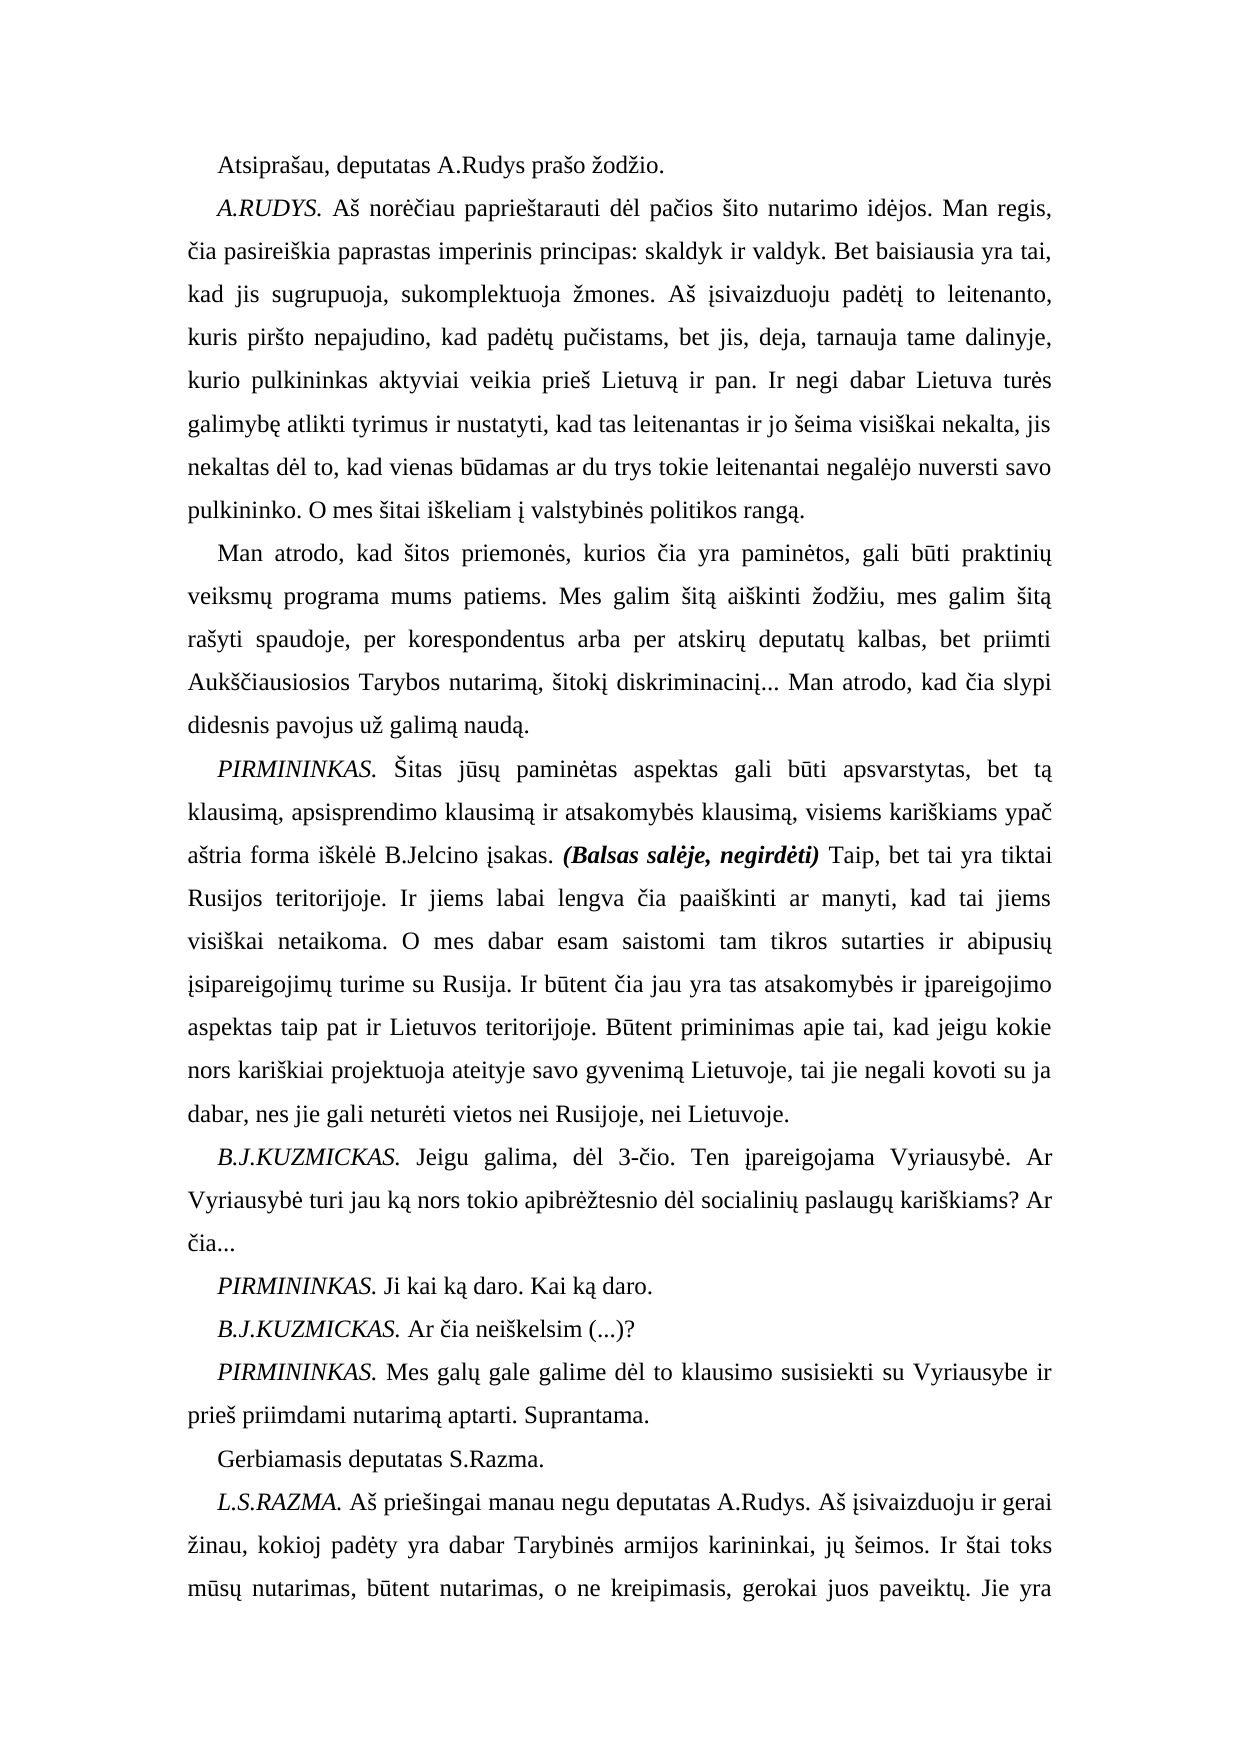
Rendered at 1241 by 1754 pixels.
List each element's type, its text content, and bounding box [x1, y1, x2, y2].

text B.J.KUZMICKAS. Ar čia neiškelsim (...)? [187, 1314, 1053, 1343]
text Atsiprašau, deputatas A.Rudys prašo žodžio. [187, 150, 1053, 179]
text A.RUDYS. Aš norėčiau paprieštarauti dėl pačios šito nutarimo idėjos. Man regis, čia pasireiškia paprastas imperinis principas: skaldyk ir valdyk. Bet baisiausia yra tai, kad jis sugrupuoja, sukomplektuoja žmones. Aš įsivaizduoju padėtį to leitenanto, kuris piršto nepajudino, kad padėtų pučistams, bet jis, deja, tarnauja tame dalinyje, kurio pulkininkas aktyviai veikia prieš Lietuvą ir pan. Ir negi dabar Lietuva turės galimybę atlikti tyrimus ir nustatyti, kad tas leitenantas ir jo šeima visiškai nekalta, jis nekaltas dėl to, kad vienas būdamas ar du trys tokie leitenantai negalėjo nuversti savo pulkininko. O mes šitai iškeliam į valstybinės politikos rangą. [187, 193, 1053, 524]
text PIRMININKAS. Šitas jūsų paminėtas aspektas gali būti apsvarstytas, bet tą klausimą, apsisprendimo klausimą ir atsakomybės klausimą, visiems kariškiams ypač aštria forma iškėlė B.Jelcino įsakas. (Balsas salėje, negirdėti) Taip, bet tai yra tiktai Rusijos teritorijoje. Ir jiems labai lengva čia paaiškinti ar manyti, kad tai jiems visiškai netaikoma. O mes dabar esam saistomi tam tikros sutarties ir abipusių įsipareigojimų turime su Rusija. Ir būtent čia jau yra tas atsakomybės ir įpareigojimo aspektas taip pat ir Lietuvos teritorijoje. Būtent priminimas apie tai, kad jeigu kokie nors kariškiai projektuoja ateityje savo gyvenimą Lietuvoje, tai jie negali kovoti su ja dabar, nes jie gali neturėti vietos nei Rusijoje, nei Lietuvoje. [187, 754, 1053, 1127]
text L.S.RAZMA. Aš priešingai manau negu deputatas A.Rudys. Aš įsivaizduoju ir gerai žinau, kokioj padėty yra dabar Tarybinės armijos karininkai, jų šeimos. Ir štai toks mūsų nutarimas, būtent nutarimas, o ne kreipimasis, gerokai juos paveiktų. Jie yra [187, 1487, 1053, 1602]
text PIRMININKAS. Mes galų gale galime dėl to klausimo susisiekti su Vyriausybe ir prieš priimdami nutarimą aptarti. Suprantama. [187, 1357, 1053, 1429]
text Man atrodo, kad šitos priemonės, kurios čia yra paminėtos, gali būti praktinių veiksmų programa mums patiems. Mes galim šitą aiškinti žodžiu, mes galim šitą rašyti spaudoje, per korespondentus arba per atskirų deputatų kalbas, bet priimti Aukščiausiosios Tarybos nutarimą, šitokį diskriminacinį... Man atrodo, kad čia slypi didesnis pavojus už galimą naudą. [187, 538, 1053, 739]
text Gerbiamasis deputatas S.Razma. [187, 1444, 1053, 1472]
text B.J.KUZMICKAS. Jeigu galima, dėl 3-čio. Ten įpareigojama Vyriausybė. Ar Vyriausybė turi jau ką nors tokio apibrėžtesnio dėl socialinių paslaugų kariškiams? Ar čia... [187, 1142, 1053, 1257]
text PIRMININKAS. Ji kai ką daro. Kai ką daro. [187, 1271, 1053, 1300]
